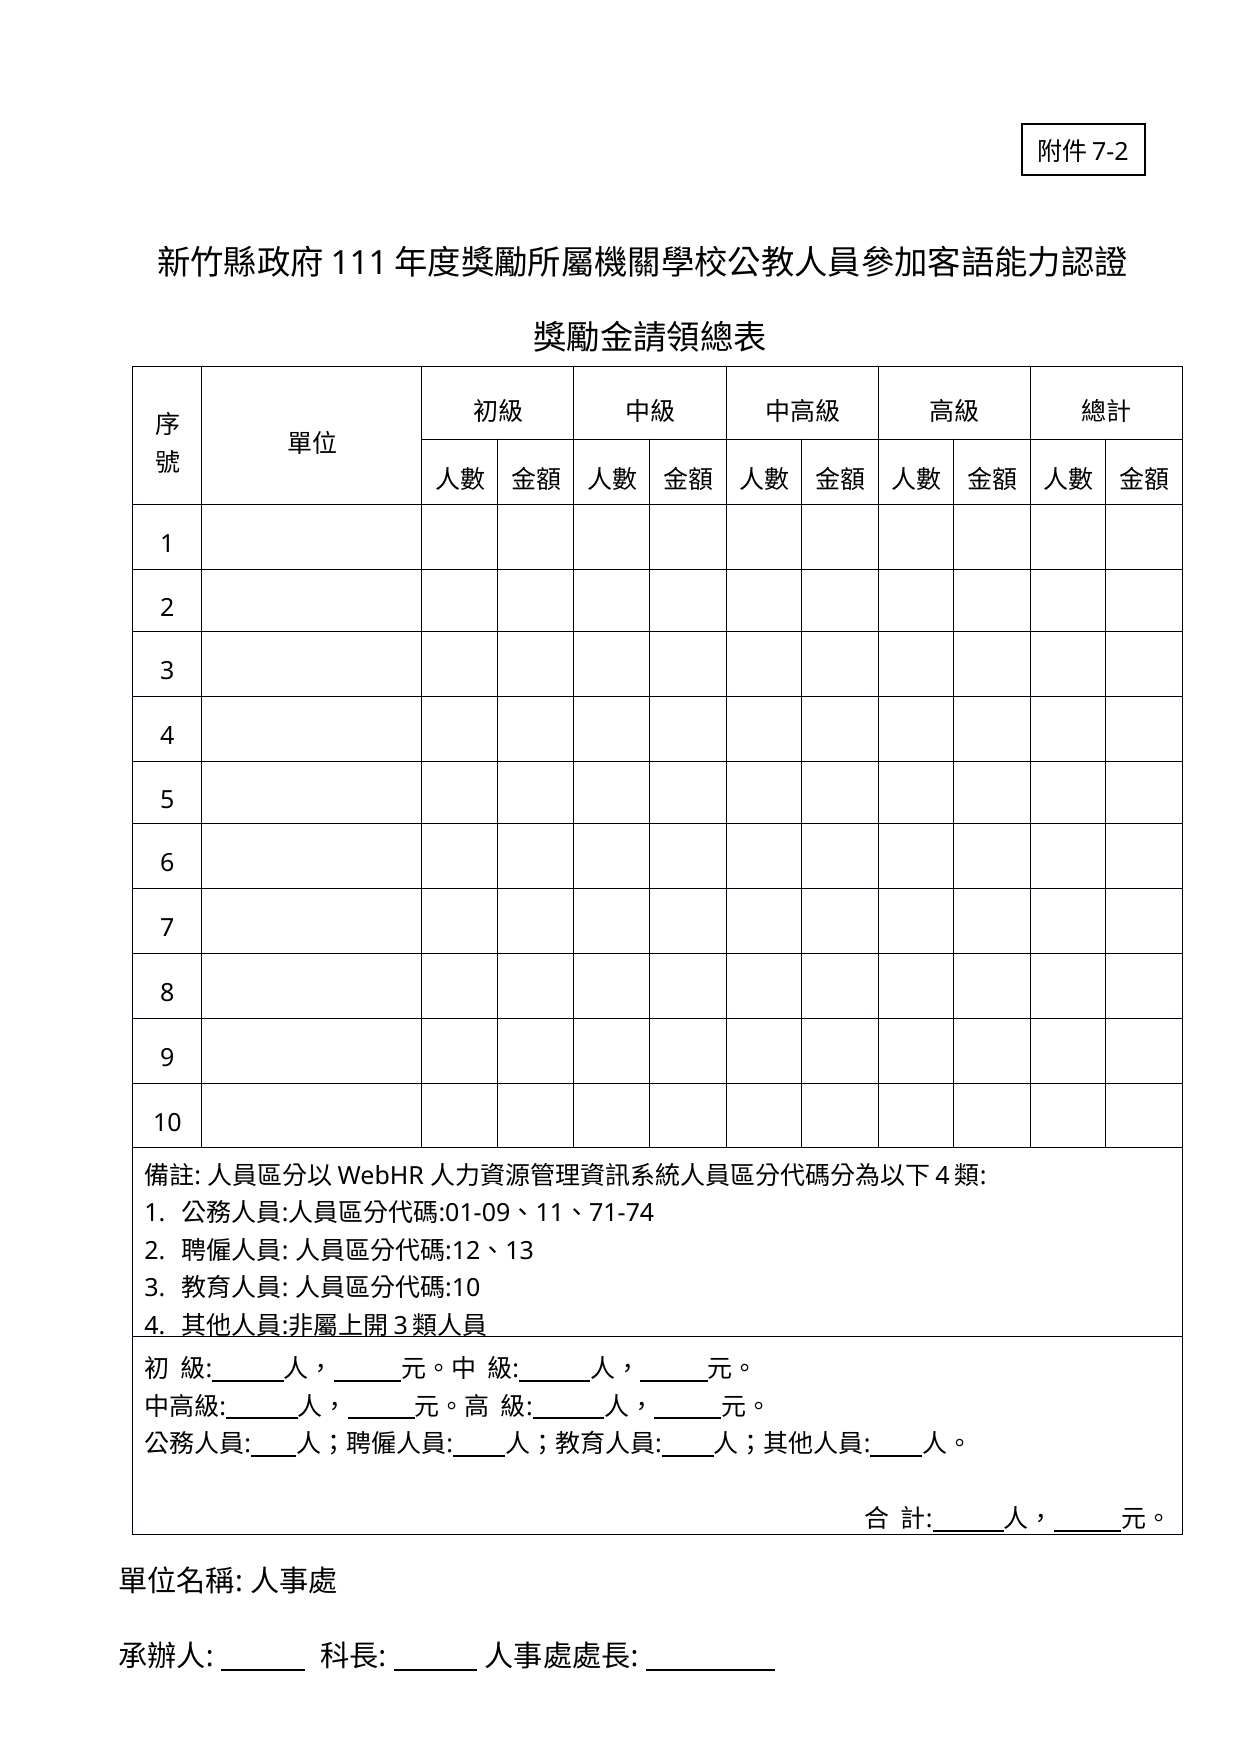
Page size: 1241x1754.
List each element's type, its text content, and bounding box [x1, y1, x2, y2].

table_cell [802, 632, 878, 696]
table_cell [498, 570, 573, 631]
table_cell [954, 697, 1030, 761]
table_cell [727, 570, 801, 631]
table_cell [1031, 697, 1105, 761]
table_cell [650, 632, 726, 696]
table_cell [498, 954, 573, 1017]
table_cell [498, 1084, 573, 1147]
table_cell [1031, 570, 1105, 631]
table_cell [498, 824, 573, 888]
table_cell [422, 824, 497, 888]
table_cell [954, 570, 1030, 631]
table_cell [954, 505, 1030, 569]
table_cell [422, 697, 497, 761]
table_cell [422, 1019, 497, 1082]
table_cell [727, 1084, 801, 1147]
table_cell 人數 [574, 440, 649, 504]
table_cell 初 級: 人， 元。中 級: 人， 元。 中高級: 人， 元。高 級: 人， 元。 公務人員: 人；聘僱人員: 人；教育人員: 人；其他人員: 人。 合 計: 人， 元。 [133, 1337, 1182, 1534]
table_cell [574, 889, 649, 953]
table_cell [1106, 1084, 1182, 1147]
table_cell 金額 [802, 440, 878, 504]
table_cell [574, 570, 649, 631]
table_cell [650, 505, 726, 569]
table_cell [879, 889, 953, 953]
table_cell [202, 954, 421, 1017]
table_cell [202, 570, 421, 631]
table_cell 9 [133, 1019, 201, 1082]
table_cell [1031, 632, 1105, 696]
table_cell [1106, 570, 1182, 631]
table_cell [422, 954, 497, 1017]
table_cell [650, 1084, 726, 1147]
table_cell [727, 954, 801, 1017]
table_cell [202, 1084, 421, 1147]
table_header 初級 [422, 367, 573, 439]
table_cell [650, 570, 726, 631]
table_cell [422, 1084, 497, 1147]
table_cell [802, 697, 878, 761]
table_cell 備註: 人員區分以WebHR 人力資源管理資訊系統人員區分代碼分為以下4類: 公務人員:人員區分代碼:01-09、11、71-74 聘僱人員: 人員區分代碼:12、13 教育人員: 人員區分代碼:10 其他人員:非屬上開3類人員 [133, 1148, 1182, 1336]
text 單位名稱: 人事處 [118, 1535, 1181, 1610]
table_header 總計 [1031, 367, 1182, 439]
table_header 中高級 [727, 367, 878, 439]
text 附件7-2 [1037, 131, 1130, 168]
table_cell [802, 824, 878, 888]
table_cell [574, 824, 649, 888]
table_cell 3 [133, 632, 201, 696]
table_cell [1031, 1084, 1105, 1147]
table_cell [422, 762, 497, 823]
table_cell 人數 [422, 440, 497, 504]
table_cell [202, 505, 421, 569]
table_cell 4 [133, 697, 201, 761]
table_cell [650, 697, 726, 761]
table_cell [954, 824, 1030, 888]
table_cell [498, 889, 573, 953]
table_cell [879, 505, 953, 569]
table_cell [954, 1084, 1030, 1147]
table_cell [727, 1019, 801, 1082]
table_cell 7 [133, 889, 201, 953]
table_cell [202, 824, 421, 888]
table_cell 6 [133, 824, 201, 888]
table_cell [954, 632, 1030, 696]
table_cell [727, 632, 801, 696]
table_cell [574, 954, 649, 1017]
table_header 序號 [133, 367, 201, 504]
table_cell 金額 [1106, 440, 1182, 504]
table_cell [802, 762, 878, 823]
table_cell [879, 1084, 953, 1147]
table_cell [879, 824, 953, 888]
table_cell [727, 889, 801, 953]
table_cell [1106, 632, 1182, 696]
table_cell [727, 697, 801, 761]
table_cell [574, 505, 649, 569]
table_cell [422, 505, 497, 569]
table_cell [498, 632, 573, 696]
table_cell [1031, 889, 1105, 953]
table_cell [574, 632, 649, 696]
table_cell [954, 954, 1030, 1017]
table_cell 人數 [879, 440, 953, 504]
table_cell [574, 1084, 649, 1147]
table_cell [422, 632, 497, 696]
table_cell [802, 570, 878, 631]
table_cell [1106, 824, 1182, 888]
table_cell 金額 [498, 440, 573, 504]
table_cell [498, 697, 573, 761]
table_cell [574, 762, 649, 823]
table_cell [202, 697, 421, 761]
table_cell [1106, 762, 1182, 823]
table_cell [879, 697, 953, 761]
table_cell [1031, 505, 1105, 569]
table_cell [1031, 954, 1105, 1017]
table_cell [802, 954, 878, 1017]
table_cell [202, 632, 421, 696]
table_cell 10 [133, 1084, 201, 1147]
table_cell 人數 [1031, 440, 1105, 504]
table_cell 1 [133, 505, 201, 569]
table_cell [727, 824, 801, 888]
table_header 單位 [202, 367, 421, 504]
table_cell [954, 889, 1030, 953]
table_cell 2 [133, 570, 201, 631]
table_cell [202, 889, 421, 953]
table_cell [422, 570, 497, 631]
table_cell [802, 1019, 878, 1082]
table_cell 金額 [954, 440, 1030, 504]
table_cell [1106, 1019, 1182, 1082]
table_cell [422, 889, 497, 953]
table_cell [650, 1019, 726, 1082]
table_cell [1106, 889, 1182, 953]
text 獎勵金請領總表 [118, 291, 1181, 366]
table_cell [650, 762, 726, 823]
table_cell [879, 570, 953, 631]
table_cell 8 [133, 954, 201, 1017]
text 承辦人: 科長: 人事處處長: [118, 1610, 1181, 1685]
table_cell [202, 1019, 421, 1082]
table_cell [802, 889, 878, 953]
table_cell [1031, 824, 1105, 888]
table_header 中級 [574, 367, 726, 439]
table_cell [574, 1019, 649, 1082]
table_cell [202, 762, 421, 823]
text 新竹縣政府111年度獎勵所屬機關學校公教人員參加客語能力認證 [103, 216, 1181, 291]
table_cell [574, 697, 649, 761]
table_cell [727, 762, 801, 823]
table_cell [1031, 1019, 1105, 1082]
table_cell 金額 [650, 440, 726, 504]
table_cell [650, 824, 726, 888]
table_cell [802, 505, 878, 569]
table_cell [954, 762, 1030, 823]
table_cell [727, 505, 801, 569]
table_cell [498, 762, 573, 823]
table_cell [498, 505, 573, 569]
table_cell [1106, 697, 1182, 761]
table_cell [879, 632, 953, 696]
table_cell [879, 1019, 953, 1082]
table_cell 5 [133, 762, 201, 823]
table_cell [498, 1019, 573, 1082]
table_cell [1031, 762, 1105, 823]
table_cell [879, 954, 953, 1017]
table_cell [650, 889, 726, 953]
table_cell [954, 1019, 1030, 1082]
table_cell [879, 762, 953, 823]
table_cell 人數 [727, 440, 801, 504]
table_cell [650, 954, 726, 1017]
table_cell [1106, 505, 1182, 569]
table_cell [1106, 954, 1182, 1017]
table_cell [802, 1084, 878, 1147]
table_header 高級 [879, 367, 1030, 439]
